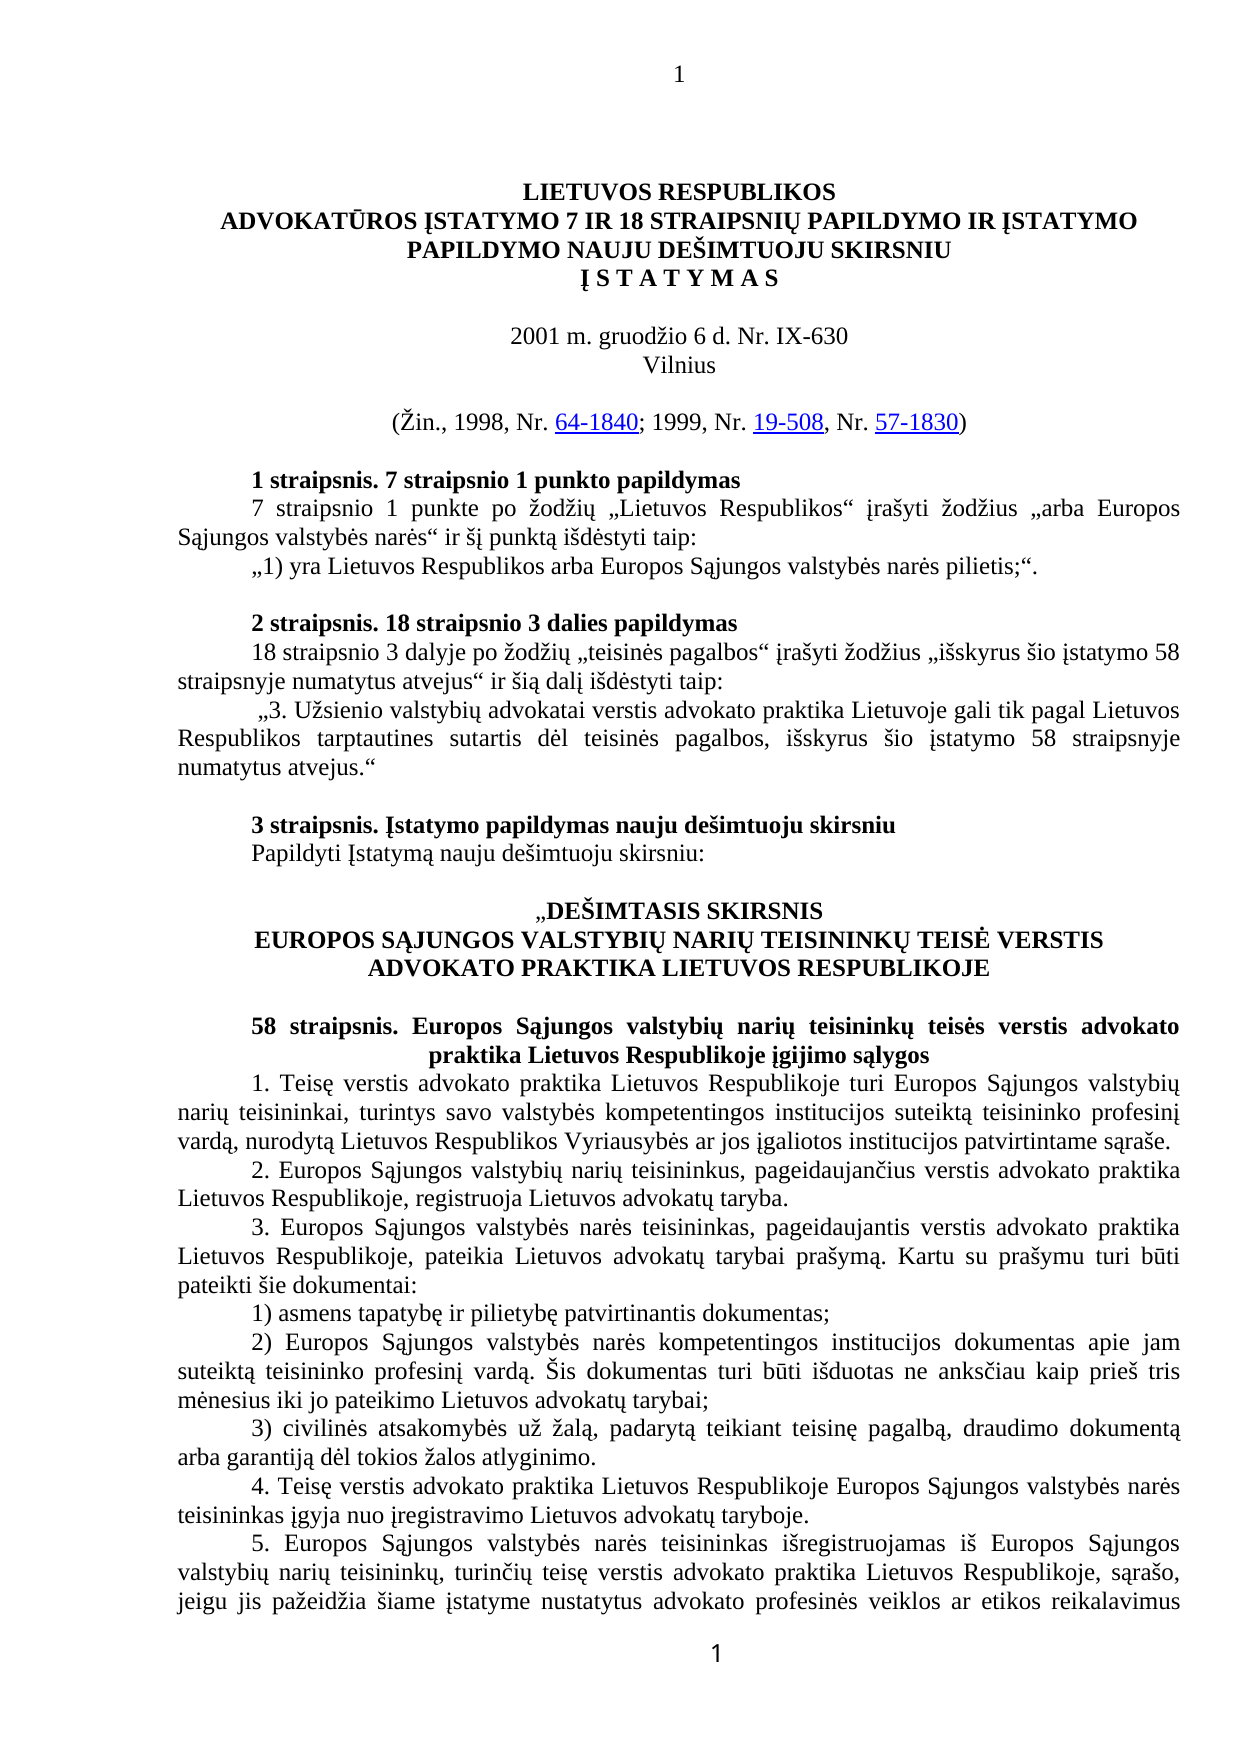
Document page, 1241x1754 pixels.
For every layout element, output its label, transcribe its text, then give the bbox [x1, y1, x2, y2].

text 7 straipsnio 1 punkte po žodžių „Lietuvos Respublikos“ įrašyti žodžius „arba Europos Sąjungos valstybės narės“ ir šį punktą išdėstyti taip: [177, 493, 1181, 551]
text ADVOKATO PRAKTIKA LIETUVOS RESPUBLIKOJE [177, 953, 1181, 982]
text 1) asmens tapatybę ir pilietybę patvirtinantis dokumentas; [177, 1298, 1181, 1327]
text 58 straipsnis. Europos Sąjungos valstybių narių teisininkų teisės verstis advokato praktika Lietuvos Respublikoje įgijimo sąlygos [251, 1011, 1181, 1068]
text 4. Teisę verstis advokato praktika Lietuvos Respublikoje Europos Sąjungos valstybės narės teisininkas įgyja nuo įregistravimo Lietuvos advokatų taryboje. [177, 1471, 1181, 1528]
text 2. Europos Sąjungos valstybių narių teisininkus, pageidaujančius verstis advokato praktika Lietuvos Respublikoje, registruoja Lietuvos advokatų taryba. [177, 1155, 1181, 1212]
text 5. Europos Sąjungos valstybės narės teisininkas išregistruojamas iš Europos Sąjungos valstybių narių teisininkų, turinčių teisę verstis advokato praktika Lietuvos Respublikoje, sąrašo, jeigu jis pažeidžia šiame įstatyme nustatytus advokato profesinės veiklos ar etikos reikalavimus [177, 1528, 1181, 1615]
text Vilnius [177, 350, 1181, 378]
text 2) Europos Sąjungos valstybės narės kompetentingos institucijos dokumentas apie jam suteiktą teisininko profesinį vardą. Šis dokumentas turi būti išduotas ne anksčiau kaip prieš tris mėnesius iki jo pateikimo Lietuvos advokatų tarybai; [177, 1327, 1181, 1413]
text (Žin., 1998, Nr. 64-1840; 1999, Nr. 19-508, Nr. 57-1830) [177, 407, 1181, 436]
text 18 straipsnio 3 dalyje po žodžių „teisinės pagalbos“ įrašyti žodžius „išskyrus šio įstatymo 58 straipsnyje numatytus atvejus“ ir šią dalį išdėstyti taip: [177, 637, 1181, 695]
text 1. Teisę verstis advokato praktika Lietuvos Respublikoje turi Europos Sąjungos valstybių narių teisininkai, turintys savo valstybės kompetentingos institucijos suteiktą teisininko profesinį vardą, nurodytą Lietuvos Respublikos Vyriausybės ar jos įgaliotos institucijos patvirtintame sąraše. [177, 1068, 1181, 1155]
text Papildyti Įstatymą nauju dešimtuoju skirsniu: [177, 838, 1181, 867]
text 2001 m. gruodžio 6 d. Nr. IX-630 [177, 321, 1181, 350]
text 3 straipsnis. Įstatymo papildymas nauju dešimtuoju skirsniu [177, 810, 1181, 838]
text 1 straipsnis. 7 straipsnio 1 punkto papildymas [177, 465, 1181, 493]
text „1) yra Lietuvos Respublikos arba Europos Sąjungos valstybės narės pilietis;“. [177, 551, 1181, 580]
text EUROPOS SĄJUNGOS VALSTYBIŲ NARIŲ TEISININKŲ TEISĖ VERSTIS [177, 925, 1181, 953]
text 2 straipsnis. 18 straipsnio 3 dalies papildymas [177, 608, 1181, 637]
text ADVOKATŪROS ĮSTATYMO 7 IR 18 STRAIPSNIŲ PAPILDYMO IR ĮSTATYMO PAPILDYMO NAUJU DEŠIMTUOJU SKIRSNIU [177, 206, 1181, 263]
text LIETUVOS RESPUBLIKOS [177, 177, 1181, 206]
text 3) civilinės atsakomybės už žalą, padarytą teikiant teisinę pagalbą, draudimo dokumentą arba garantiją dėl tokios žalos atlyginimo. [177, 1413, 1181, 1471]
text Į S T A T Y M A S [177, 263, 1181, 292]
text 3. Europos Sąjungos valstybės narės teisininkas, pageidaujantis verstis advokato praktika Lietuvos Respublikoje, pateikia Lietuvos advokatų tarybai prašymą. Kartu su prašymu turi būti pateikti šie dokumentai: [177, 1212, 1181, 1298]
text „3. Užsienio valstybių advokatai verstis advokato praktika Lietuvoje gali tik pagal Lietuvos Respublikos tarptautines sutartis dėl teisinės pagalbos, išskyrus šio įstatymo 58 straipsnyje numatytus atvejus.“ [177, 695, 1181, 781]
text „DEŠIMTASIS SKIRSNIS [177, 896, 1181, 925]
